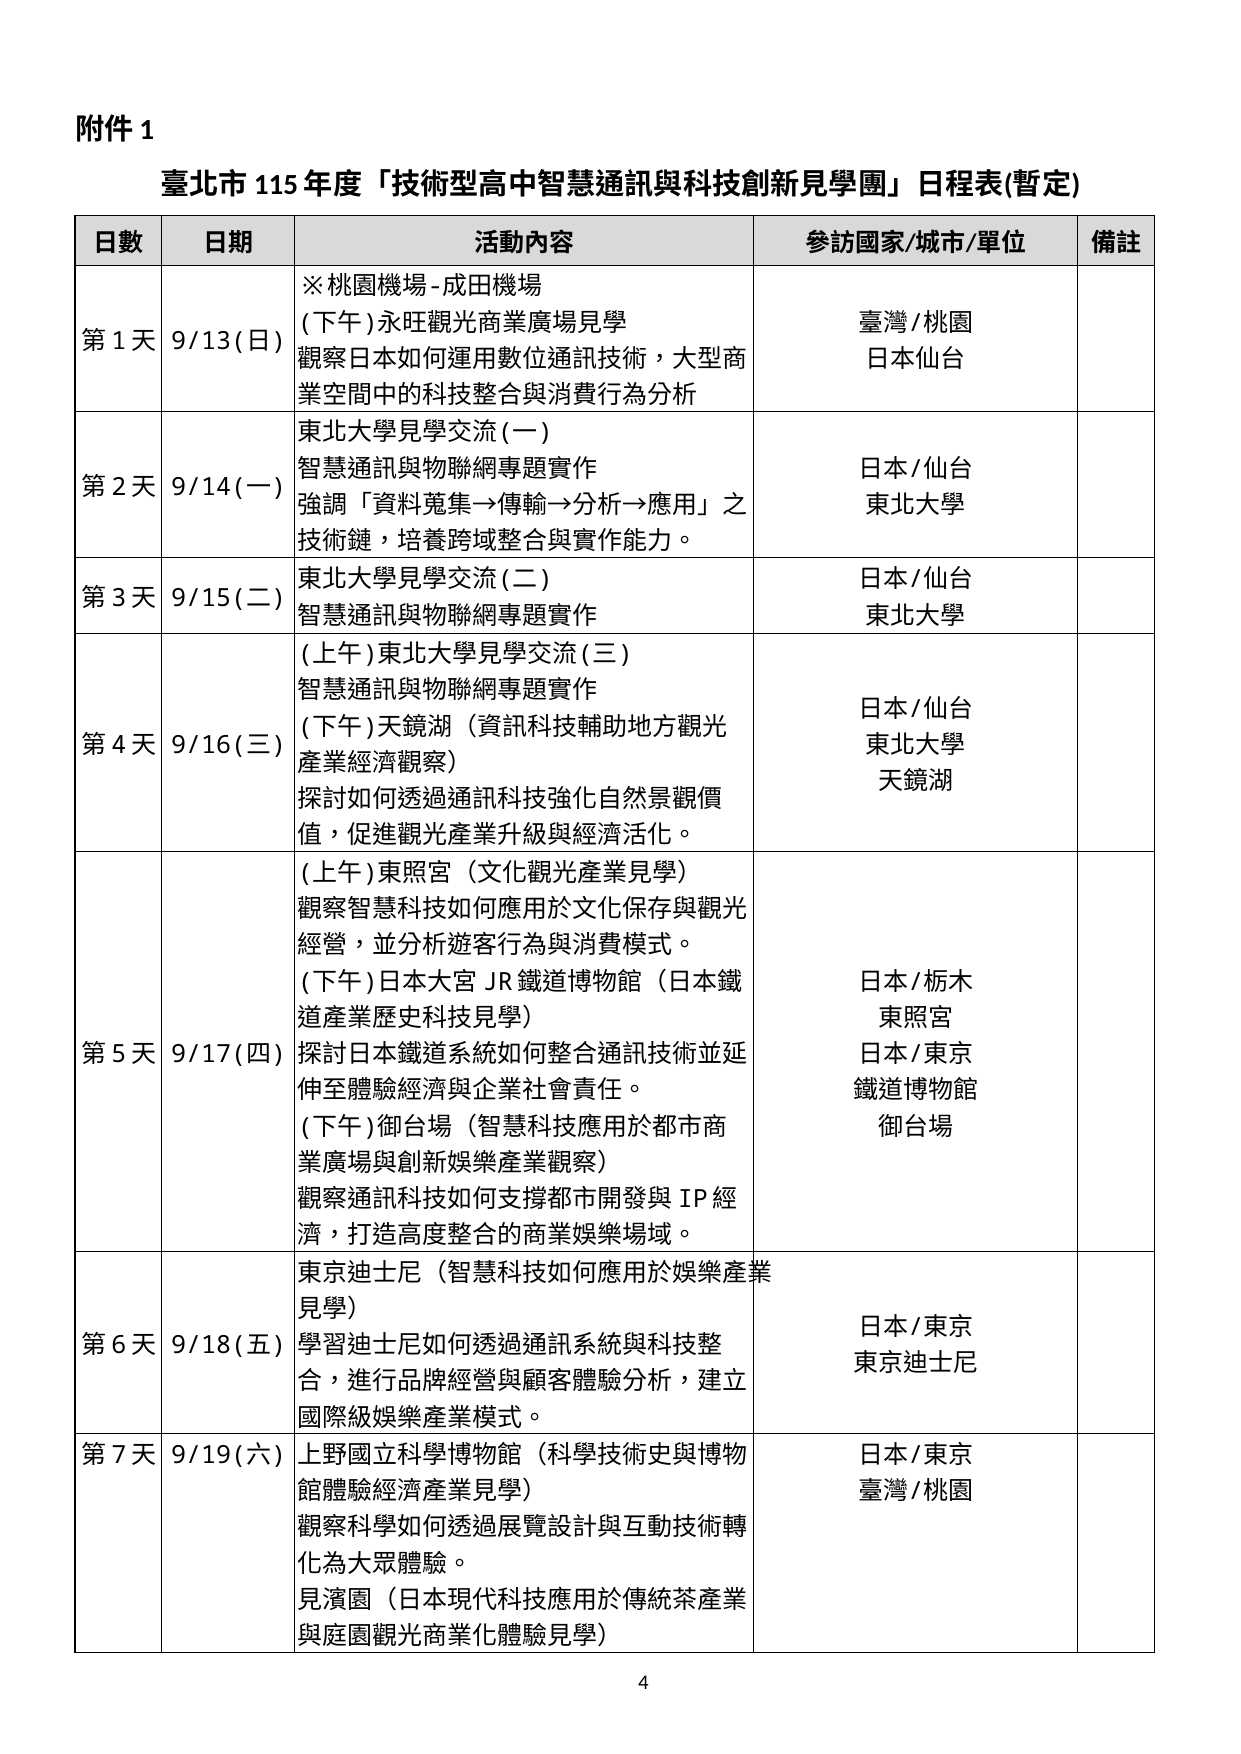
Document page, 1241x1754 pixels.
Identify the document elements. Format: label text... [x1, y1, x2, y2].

table_cell ※桃園機場-成田機場 (下午)永旺觀光商業廣場見學 觀察日本如何運用數位通訊技術，大型商業空間中的科技整合與消費行為分析 [295, 266, 753, 411]
table_cell 臺灣/桃園 日本仙台 [754, 266, 1077, 411]
table_cell [1078, 852, 1154, 1251]
table_cell 上野國立科學博物館（科學技術史與博物館體驗經濟產業見學） 觀察科學如何透過展覽設計與互動技術轉化為大眾體驗。 見濱園（日本現代科技應用於傳統茶產業與庭園觀光商業化體驗見學） [295, 1434, 753, 1652]
table_cell [1078, 412, 1154, 557]
table_header 日數 [76, 216, 161, 265]
table_cell 9/13(日) [162, 266, 294, 411]
table_header 參訪國家/城市/單位 [754, 216, 1077, 265]
table_cell 日本/仙台 東北大學 [754, 412, 1077, 557]
table_header 日期 [162, 216, 294, 265]
table_cell (上午)東照宮（文化觀光產業見學） 觀察智慧科技如何應用於文化保存與觀光經營，並分析遊客行為與消費模式。 (下午)日本大宮JR鐵道博物館（日本鐵道產業歷史科技見學） 探討日本鐵道系統如何整合通訊技術並延伸至體驗經濟與企業社會責任。 (下午)御台場（智慧科技應用於都市商業廣場與創新娛樂產業觀察） 觀察通訊科技如何支撐都市開發與IP經濟，打造高度整合的商業娛樂場域。 [295, 852, 753, 1251]
table_cell 9/14(一) [162, 412, 294, 557]
text 附件1 [75, 106, 1165, 148]
table_cell 第6天 [76, 1252, 161, 1433]
table_cell 東北大學見學交流(一) 智慧通訊與物聯網專題實作 強調「資料蒐集→傳輸→分析→應用」之技術鏈，培養跨域整合與實作能力。 [295, 412, 753, 557]
table_cell 9/16(三) [162, 634, 294, 851]
text 臺北市115年度「技術型高中智慧通訊與科技創新見學團」日程表(暫定) [75, 160, 1165, 203]
table_cell 第2天 [76, 412, 161, 557]
table_cell 日本/東京 臺灣/桃園 [754, 1434, 1077, 1652]
table_cell 第5天 [76, 852, 161, 1251]
table_header 活動內容 [295, 216, 753, 265]
table_cell [1078, 634, 1154, 851]
table_cell 第7天 [76, 1434, 161, 1652]
table_cell 第4天 [76, 634, 161, 851]
table_cell [1078, 266, 1154, 411]
table_header 備註 [1078, 216, 1154, 265]
table_cell 9/19(六) [162, 1434, 294, 1652]
table_cell 日本/東京 東京迪士尼 [754, 1252, 1077, 1433]
table_cell 日本/栃木 東照宮 日本/東京 鐵道博物館 御台場 [754, 852, 1077, 1251]
table_cell 9/17(四) [162, 852, 294, 1251]
table_cell 第1天 [76, 266, 161, 411]
table_cell [1078, 558, 1154, 633]
table_cell [1078, 1434, 1154, 1652]
table_cell 9/18(五) [162, 1252, 294, 1433]
table_cell (上午)東北大學見學交流(三) 智慧通訊與物聯網專題實作 (下午)天鏡湖（資訊科技輔助地方觀光產業經濟觀察） 探討如何透過通訊科技強化自然景觀價值，促進觀光產業升級與經濟活化。 [295, 634, 753, 851]
table_cell 第3天 [76, 558, 161, 633]
table_cell 日本/仙台 東北大學 天鏡湖 [754, 634, 1077, 851]
table_cell [1078, 1252, 1154, 1433]
table_cell 東北大學見學交流(二) 智慧通訊與物聯網專題實作 [295, 558, 753, 633]
table_cell 日本/仙台 東北大學 [754, 558, 1077, 633]
table_cell 東京迪士尼（智慧科技如何應用於娛樂產業見學） 學習迪士尼如何透過通訊系統與科技整合，進行品牌經營與顧客體驗分析，建立國際級娛樂產業模式。 [295, 1252, 753, 1433]
table_cell 9/15(二) [162, 558, 294, 633]
